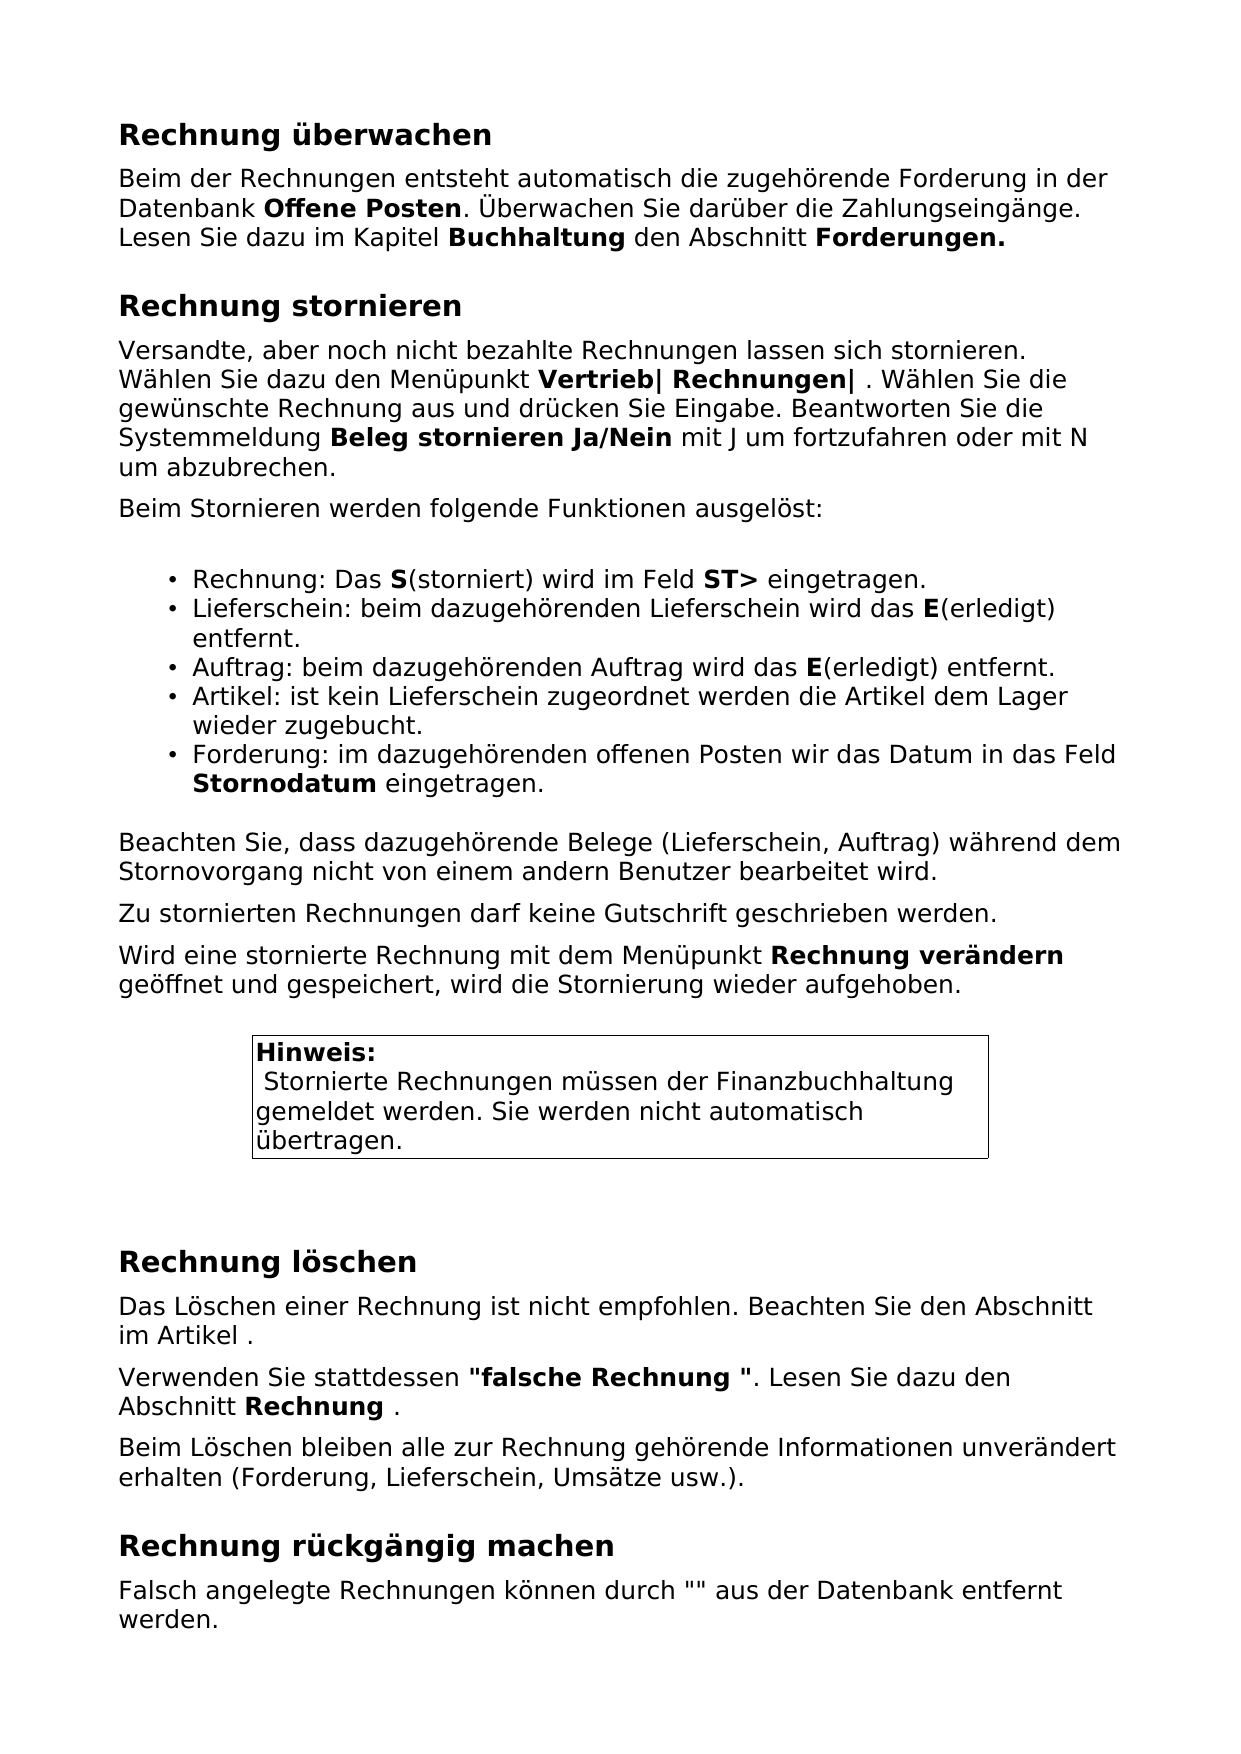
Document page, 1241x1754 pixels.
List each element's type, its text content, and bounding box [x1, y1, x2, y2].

text Beim Stornieren werden folgende Funktionen ausgelöst: [118, 494, 1122, 523]
list Lieferschein: beim dazugehörenden Lieferschein wird das E(erledigt) entfernt. [177, 595, 1122, 653]
text Beachten Sie, dass dazugehörende Belege (Lieferschein, Auftrag) während dem Stornovorgang nicht von einem andern Benutzer bearbeitet wird. [118, 828, 1122, 887]
text Das Löschen einer Rechnung ist nicht empfohlen. Beachten Sie den Abschnitt im Artikel . [118, 1292, 1122, 1350]
text Verwenden Sie stattdessen "falsche Rechnung ". Lesen Sie dazu den Abschnitt Rechnung . [118, 1363, 1122, 1421]
text Beim der Rechnungen entsteht automatisch die zugehörende Forderung in der Datenbank Offene Posten. Überwachen Sie darüber die Zahlungseingänge. Lesen Sie dazu im Kapitel Buchhaltung den Abschnitt Forderungen. [118, 164, 1122, 252]
subtitle Rechnung löschen [118, 1245, 1122, 1279]
list Auftrag: beim dazugehörenden Auftrag wird das E(erledigt) entfernt. [177, 653, 1122, 682]
text Wird eine stornierte Rechnung mit dem Menüpunkt Rechnung verändern geöffnet und gespeichert, wird die Stornierung wieder aufgehoben. [118, 941, 1122, 999]
text Falsch angelegte Rechnungen können durch "" aus der Datenbank entfernt werden. [118, 1576, 1122, 1634]
text Versandte, aber noch nicht bezahlte Rechnungen lassen sich stornieren. Wählen Sie dazu den Menüpunkt Vertrieb| Rechnungen| . Wählen Sie die gewünschte Rechnung aus und drücken Sie Eingabe. Beantworten Sie die Systemmeldung Beleg stornieren Ja/Nein mit J um fortzufahren oder mit N um abzubrechen. [118, 336, 1122, 482]
subtitle Rechnung rückgängig machen [118, 1529, 1122, 1563]
subtitle Rechnung stornieren [118, 289, 1122, 323]
table_header Hinweis: Stornierte Rechnungen müssen der Finanzbuchhaltung gemeldet werden. Sie werden nicht automatisch übertragen. [253, 1036, 988, 1158]
list Artikel: ist kein Lieferschein zugeordnet werden die Artikel dem Lager wieder zugebucht. [177, 682, 1122, 741]
list Rechnung: Das S(storniert) wird im Feld ST> eingetragen. [177, 566, 1122, 595]
text Beim Löschen bleiben alle zur Rechnung gehörende Informationen unverändert erhalten (Forderung, Lieferschein, Umsätze usw.). [118, 1433, 1122, 1492]
list Forderung: im dazugehörenden offenen Posten wir das Datum in das Feld Stornodatum eingetragen. [177, 741, 1122, 799]
text Zu stornierten Rechnungen darf keine Gutschrift geschrieben werden. [118, 899, 1122, 928]
subtitle Rechnung überwachen [118, 118, 1122, 152]
